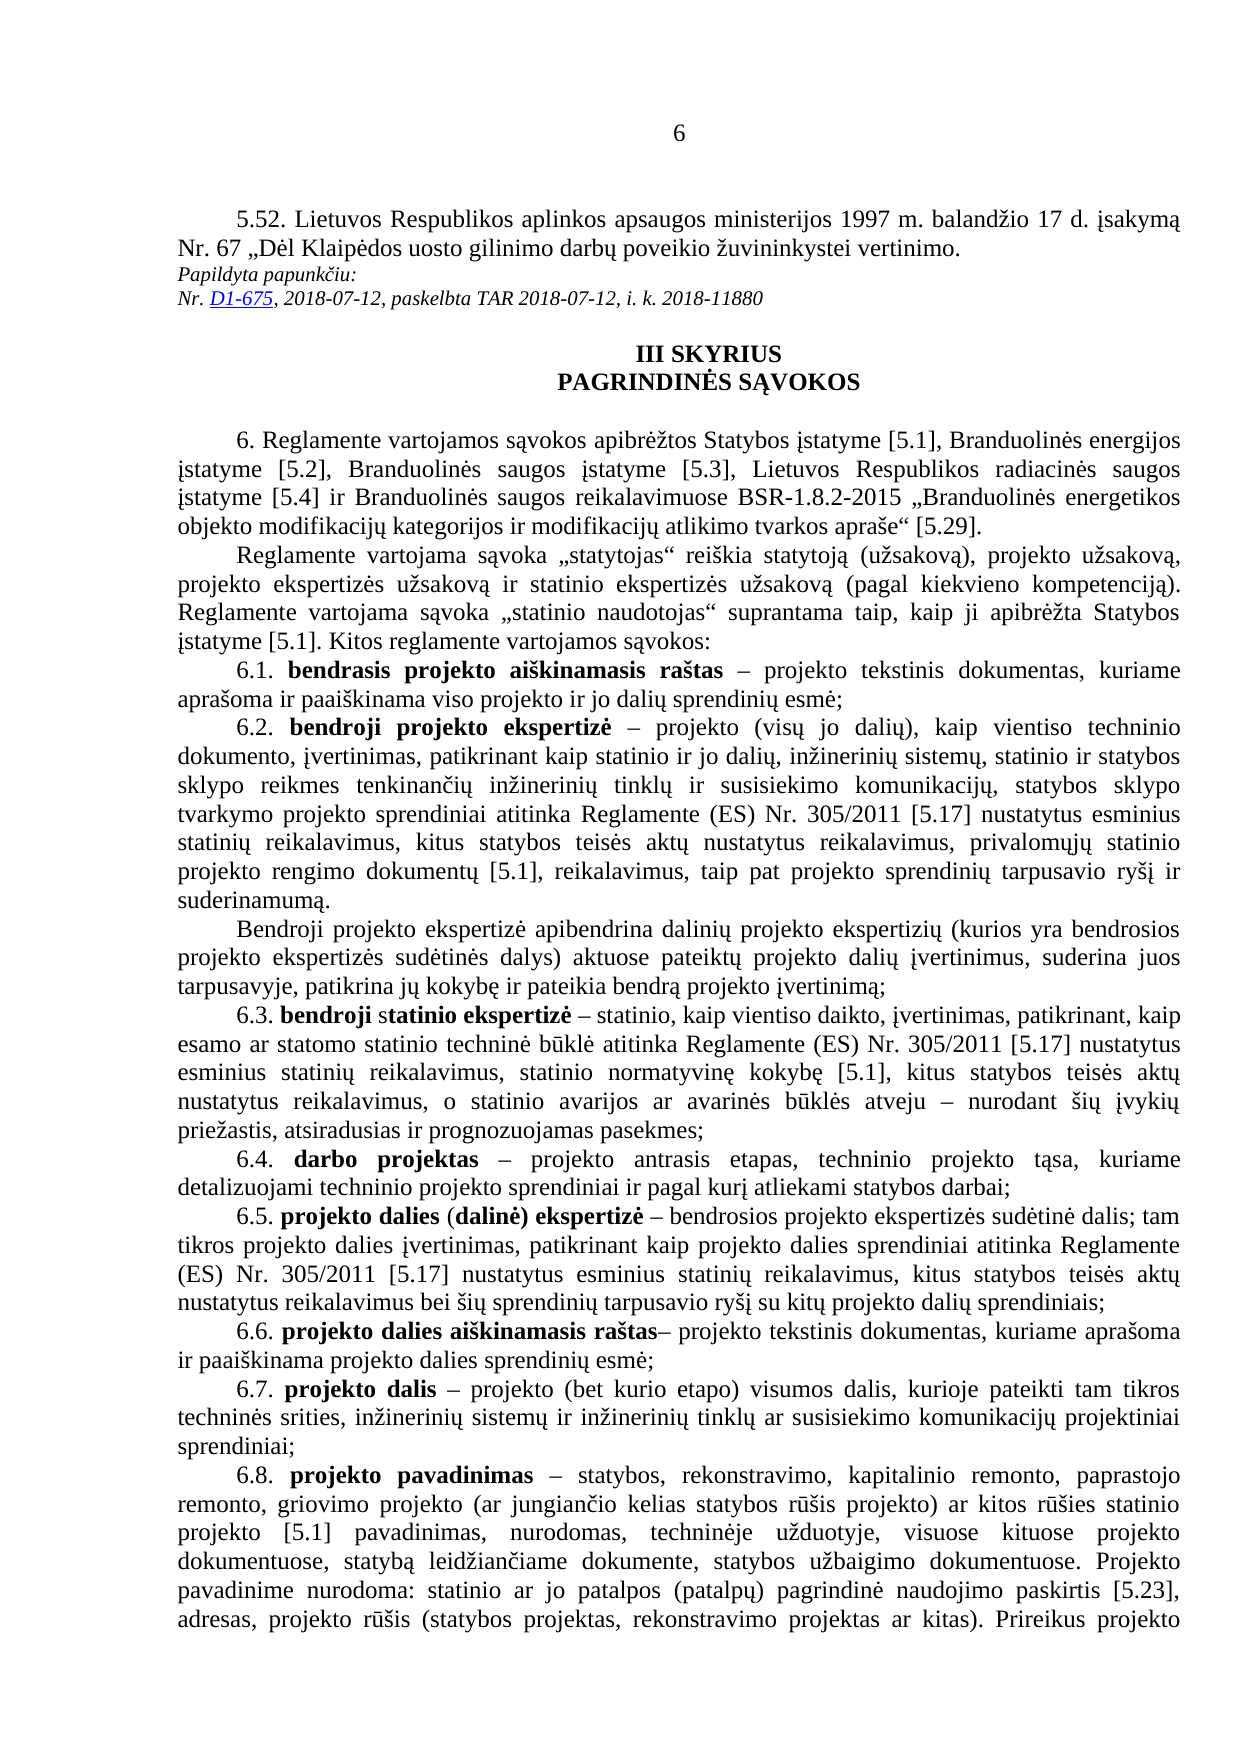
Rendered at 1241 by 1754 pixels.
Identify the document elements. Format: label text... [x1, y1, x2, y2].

text 6.7. projekto dalis – projekto (bet kurio etapo) visumos dalis, kurioje pateikti tam tikros techninės srities, inžinerinių sistemų ir inžinerinių tinklų ar susisiekimo komunikacijų projektiniai sprendiniai; [177, 1374, 1181, 1460]
text 5.52. Lietuvos Respublikos aplinkos apsaugos ministerijos 1997 m. balandžio 17 d. įsakymą Nr. 67 „Dėl Klaipėdos uosto gilinimo darbų poveikio žuvininkystei vertinimo. [177, 204, 1181, 262]
text Bendroji projekto ekspertizė apibendrina dalinių projekto ekspertizių (kurios yra bendrosios projekto ekspertizės sudėtinės dalys) aktuose pateiktų projekto dalių įvertinimus, suderina juos tarpusavyje, patikrina jų kokybę ir pateikia bendrą projekto įvertinimą; [177, 914, 1181, 1000]
text 6.1. bendrasis projekto aiškinamasis raštas – projekto tekstinis dokumentas, kuriame aprašoma ir paaiškinama viso projekto ir jo dalių sprendinių esmė; [177, 655, 1181, 712]
text 6.8. projekto pavadinimas – statybos, rekonstravimo, kapitalinio remonto, paprastojo remonto, griovimo projekto (ar jungiančio kelias statybos rūšis projekto) ar kitos rūšies statinio projekto [5.1] pavadinimas, nurodomas, techninėje užduotyje, visuose kituose projekto dokumentuose, statybą leidžiančiame dokumente, statybos užbaigimo dokumentuose. Projekto pavadinime nurodoma: statinio ar jo patalpos (patalpų) pagrindinė naudojimo paskirtis [5.23], adresas, projekto rūšis (statybos projektas, rekonstravimo projektas ar kitas). Prireikus projekto [177, 1460, 1181, 1632]
text 6.6. projekto dalies aiškinamasis raštas– projekto tekstinis dokumentas, kuriame aprašoma ir paaiškinama projekto dalies sprendinių esmė; [177, 1316, 1181, 1374]
text Nr. D1-675, 2018-07-12, paskelbta TAR 2018-07-12, i. k. 2018-11880 [177, 286, 1181, 310]
text III SKYRIUS [177, 339, 1181, 367]
text 6.4. darbo projektas – projekto antrasis etapas, techninio projekto tąsa, kuriame detalizuojami techninio projekto sprendiniai ir pagal kurį atliekami statybos darbai; [177, 1144, 1181, 1201]
text 6.2. bendroji projekto ekspertizė – projekto (visų jo dalių), kaip vientiso techninio dokumento, įvertinimas, patikrinant kaip statinio ir jo dalių, inžinerinių sistemų, statinio ir statybos sklypo reikmes tenkinančių inžinerinių tinklų ir susisiekimo komunikacijų, statybos sklypo tvarkymo projekto sprendiniai atitinka Reglamente (ES) Nr. 305/2011 [5.17] nustatytus esminius statinių reikalavimus, kitus statybos teisės aktų nustatytus reikalavimus, privalomųjų statinio projekto rengimo dokumentų [5.1], reikalavimus, taip pat projekto sprendinių tarpusavio ryšį ir suderinamumą. [177, 712, 1181, 914]
text 6.3. bendroji statinio ekspertizė – statinio, kaip vientiso daikto, įvertinimas, patikrinant, kaip esamo ar statomo statinio techninė būklė atitinka Reglamente (ES) Nr. 305/2011 [5.17] nustatytus esminius statinių reikalavimus, statinio normatyvinę kokybę [5.1], kitus statybos teisės aktų nustatytus reikalavimus, o statinio avarijos ar avarinės būklės atveju – nurodant šių įvykių priežastis, atsiradusias ir prognozuojamas pasekmes; [177, 1000, 1181, 1144]
text Papildyta papunkčiu: [177, 262, 1181, 286]
text Reglamente vartojama sąvoka „statytojas“ reiškia statytoją (užsakovą), projekto užsakovą, projekto ekspertizės užsakovą ir statinio ekspertizės užsakovą (pagal kiekvieno kompetenciją). Reglamente vartojama sąvoka „statinio naudotojas“ suprantama taip, kaip ji apibrėžta Statybos įstatyme [5.1]. Kitos reglamente vartojamos sąvokos: [177, 540, 1181, 655]
text 6.5. projekto dalies (dalinė) ekspertizė – bendrosios projekto ekspertizės sudėtinė dalis; tam tikros projekto dalies įvertinimas, patikrinant kaip projekto dalies sprendiniai atitinka Reglamente (ES) Nr. 305/2011 [5.17] nustatytus esminius statinių reikalavimus, kitus statybos teisės aktų nustatytus reikalavimus bei šių sprendinių tarpusavio ryšį su kitų projekto dalių sprendiniais; [177, 1201, 1181, 1316]
text PAGRINDINĖS SĄVOKOS [177, 367, 1181, 396]
text 6. Reglamente vartojamos sąvokos apibrėžtos Statybos įstatyme [5.1], Branduolinės energijos įstatyme [5.2], Branduolinės saugos įstatyme [5.3], Lietuvos Respublikos radiacinės saugos įstatyme [5.4] ir Branduolinės saugos reikalavimuose BSR-1.8.2-2015 „Branduolinės energetikos objekto modifikacijų kategorijos ir modifikacijų atlikimo tvarkos apraše“ [5.29]. [177, 425, 1181, 540]
